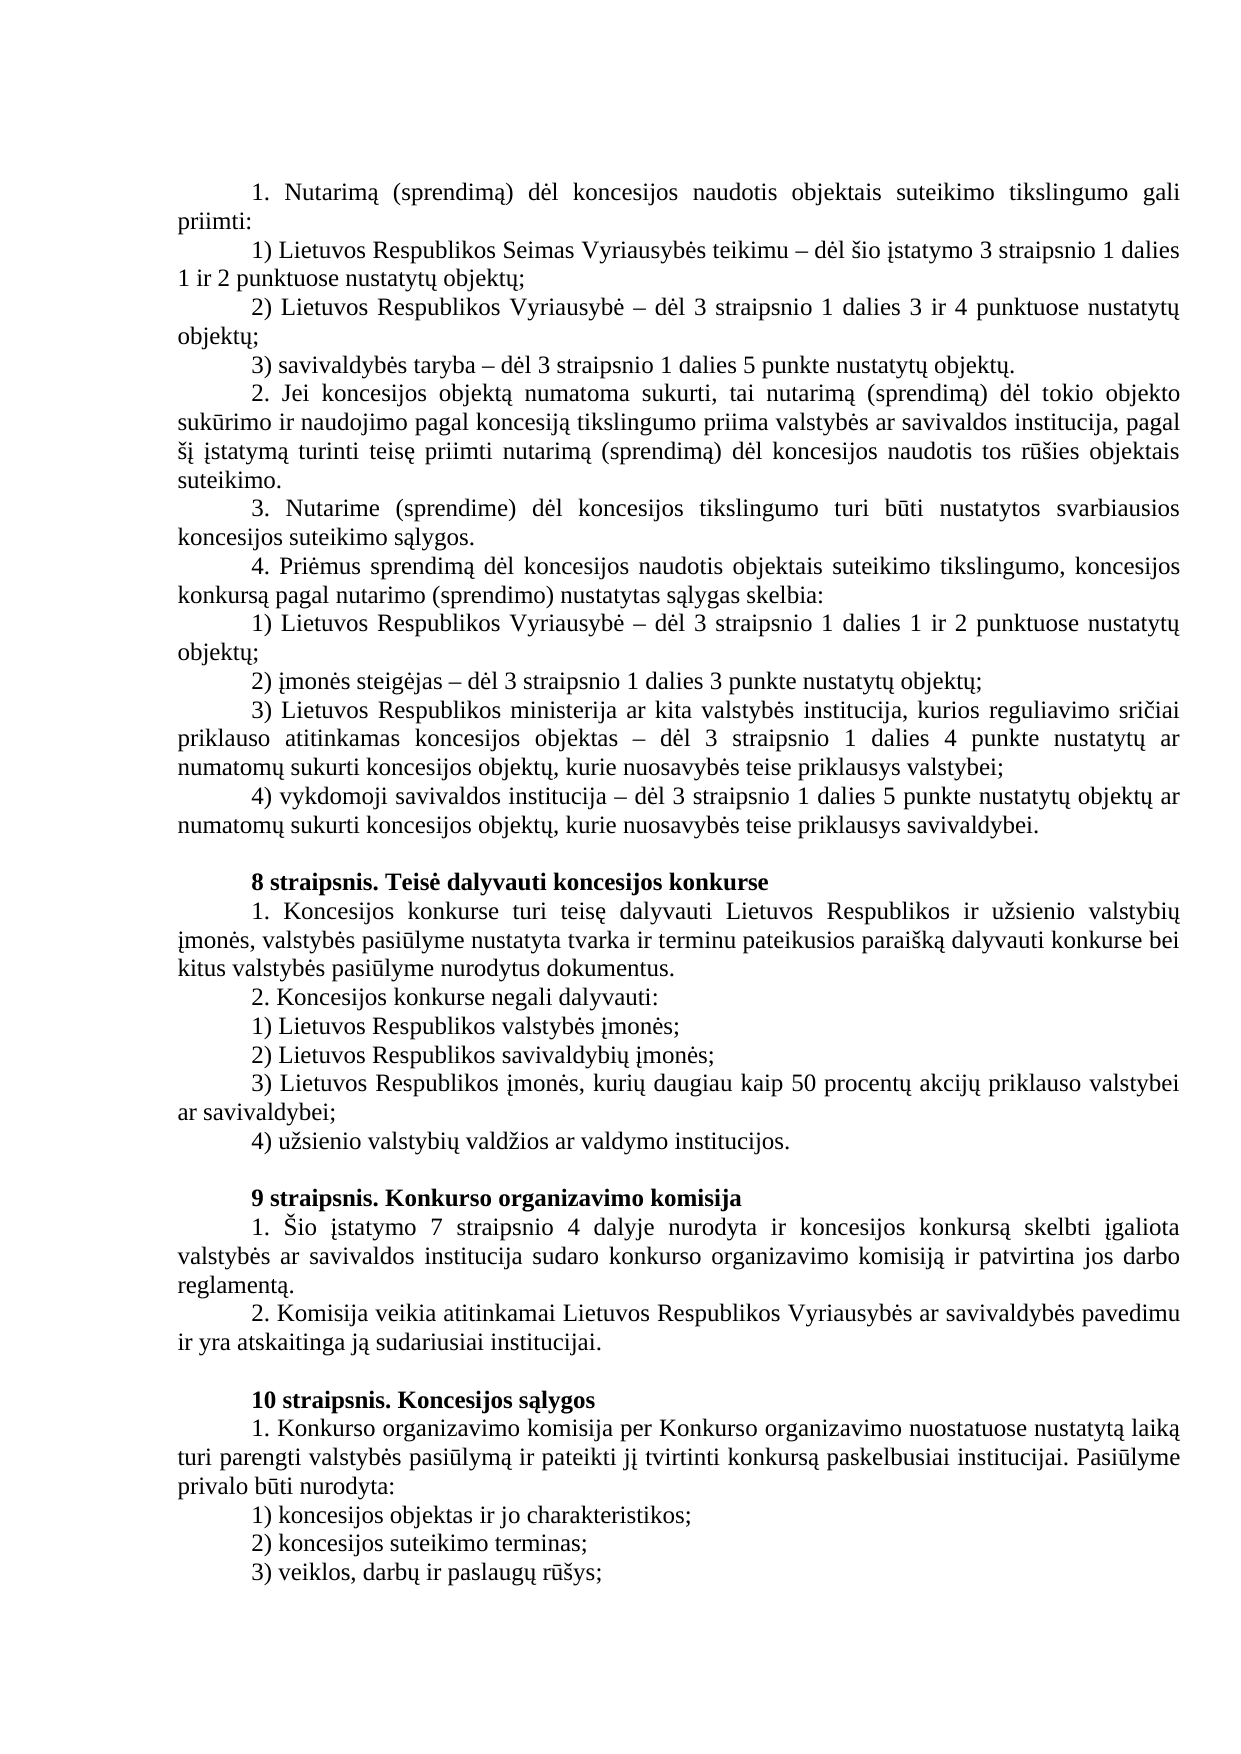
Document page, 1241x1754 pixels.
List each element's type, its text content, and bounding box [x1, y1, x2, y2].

text 3) Lietuvos Respublikos įmonės, kurių daugiau kaip 50 procentų akcijų priklauso valstybei ar savivaldybei; [177, 1068, 1181, 1126]
text 4) užsienio valstybių valdžios ar valdymo institucijos. [177, 1126, 1181, 1155]
text 1) Lietuvos Respublikos valstybės įmonės; [177, 1011, 1181, 1040]
text 3. Nutarime (sprendime) dėl koncesijos tikslingumo turi būti nustatytos svarbiausios koncesijos suteikimo sąlygos. [177, 493, 1181, 551]
text 1. Šio įstatymo 7 straipsnio 4 dalyje nurodyta ir koncesijos konkursą skelbti įgaliota valstybės ar savivaldos institucija sudaro konkurso organizavimo komisiją ir patvirtina jos darbo reglamentą. [177, 1212, 1181, 1298]
text 2. Komisija veikia atitinkamai Lietuvos Respublikos Vyriausybės ar savivaldybės pavedimu ir yra atskaitinga ją sudariusiai institucijai. [177, 1298, 1181, 1356]
text 2) Lietuvos Respublikos savivaldybių įmonės; [177, 1040, 1181, 1068]
text 1. Konkurso organizavimo komisija per Konkurso organizavimo nuostatuose nustatytą laiką turi parengti valstybės pasiūlymą ir pateikti jį tvirtinti konkursą paskelbusiai institucijai. Pasiūlyme privalo būti nurodyta: [177, 1413, 1181, 1500]
text 2. Koncesijos konkurse negali dalyvauti: [177, 982, 1181, 1011]
text 9 straipsnis. Konkurso organizavimo komisija [177, 1183, 1181, 1212]
text 10 straipsnis. Koncesijos sąlygos [177, 1385, 1181, 1413]
text 3) Lietuvos Respublikos ministerija ar kita valstybės institucija, kurios reguliavimo sričiai priklauso atitinkamas koncesijos objektas – dėl 3 straipsnio 1 dalies 4 punkte nustatytų ar numatomų sukurti koncesijos objektų, kurie nuosavybės teise priklausys valstybei; [177, 695, 1181, 781]
text 2) koncesijos suteikimo terminas; [177, 1528, 1181, 1557]
text 2. Jei koncesijos objektą numatoma sukurti, tai nutarimą (sprendimą) dėl tokio objekto sukūrimo ir naudojimo pagal koncesiją tikslingumo priima valstybės ar savivaldos institucija, pagal šį įstatymą turinti teisę priimti nutarimą (sprendimą) dėl koncesijos naudotis tos rūšies objektais suteikimo. [177, 378, 1181, 493]
text 1) Lietuvos Respublikos Vyriausybė – dėl 3 straipsnio 1 dalies 1 ir 2 punktuose nustatytų objektų; [177, 608, 1181, 666]
text 4) vykdomoji savivaldos institucija – dėl 3 straipsnio 1 dalies 5 punkte nustatytų objektų ar numatomų sukurti koncesijos objektų, kurie nuosavybės teise priklausys savivaldybei. [177, 781, 1181, 838]
text 1) Lietuvos Respublikos Seimas Vyriausybės teikimu – dėl šio įstatymo 3 straipsnio 1 dalies 1 ir 2 punktuose nustatytų objektų; [177, 235, 1181, 292]
text 2) įmonės steigėjas – dėl 3 straipsnio 1 dalies 3 punkte nustatytų objektų; [177, 666, 1181, 695]
text 4. Priėmus sprendimą dėl koncesijos naudotis objektais suteikimo tikslingumo, koncesijos konkursą pagal nutarimo (sprendimo) nustatytas sąlygas skelbia: [177, 551, 1181, 608]
text 2) Lietuvos Respublikos Vyriausybė – dėl 3 straipsnio 1 dalies 3 ir 4 punktuose nustatytų objektų; [177, 292, 1181, 350]
text 3) veiklos, darbų ir paslaugų rūšys; [177, 1557, 1181, 1586]
text 8 straipsnis. Teisė dalyvauti koncesijos konkurse [177, 867, 1181, 896]
text 3) savivaldybės taryba – dėl 3 straipsnio 1 dalies 5 punkte nustatytų objektų. [177, 350, 1181, 378]
text 1. Koncesijos konkurse turi teisę dalyvauti Lietuvos Respublikos ir užsienio valstybių įmonės, valstybės pasiūlyme nustatyta tvarka ir terminu pateikusios paraišką dalyvauti konkurse bei kitus valstybės pasiūlyme nurodytus dokumentus. [177, 896, 1181, 982]
text 1) koncesijos objektas ir jo charakteristikos; [177, 1500, 1181, 1528]
text 1. Nutarimą (sprendimą) dėl koncesijos naudotis objektais suteikimo tikslingumo gali priimti: [177, 177, 1181, 235]
